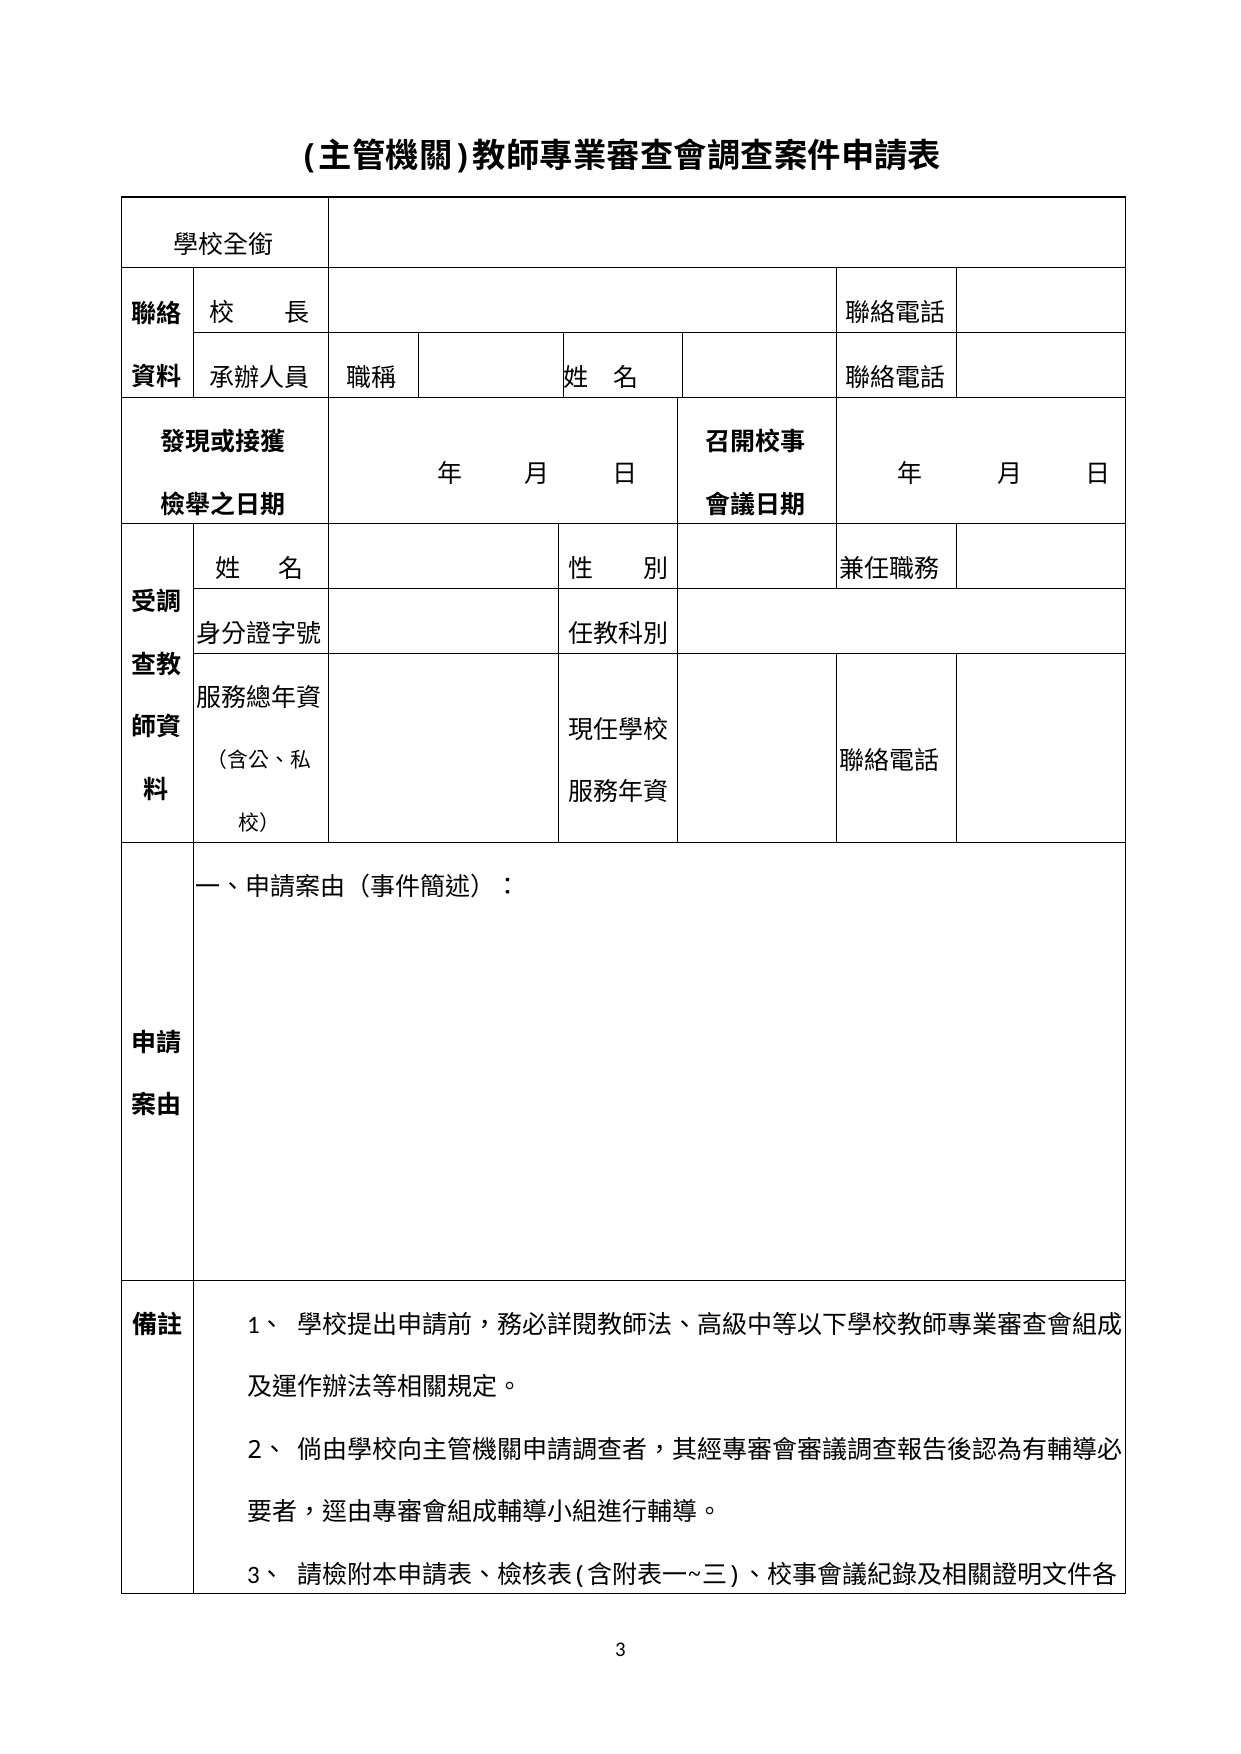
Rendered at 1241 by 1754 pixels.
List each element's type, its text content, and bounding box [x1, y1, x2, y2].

table_cell 聯絡電話 [837, 333, 956, 397]
table_cell 姓 名 [564, 333, 682, 397]
table_cell [957, 268, 1125, 332]
table_cell 一、申請案由（事件簡述）： [194, 843, 1125, 1280]
table_cell 聯絡電話 [837, 654, 956, 842]
table_cell [419, 333, 563, 397]
table_cell 承辦人員 [194, 333, 328, 397]
table_cell 聯絡資料 [122, 268, 193, 397]
table_cell 備註 [122, 1281, 193, 1593]
table_cell 姓 名 [194, 524, 328, 588]
table_cell [957, 333, 1125, 397]
table_cell 兼任職務 [837, 524, 956, 588]
table_cell [957, 524, 1125, 588]
table_cell [329, 268, 836, 332]
table_cell 服務總年資（含公、私校） [194, 654, 328, 842]
table_cell 召開校事 會議日期 [678, 398, 836, 523]
table_cell 任教科別 [559, 589, 677, 653]
table_cell 受調查教師資料 [122, 524, 193, 842]
table_cell [683, 333, 836, 397]
table_cell [329, 589, 558, 653]
text (主管機關)教師專業審查會調查案件申請表 [118, 129, 1122, 178]
table_cell 發現或接獲 檢舉之日期 [122, 398, 328, 523]
table_cell 現任學校服務年資 [559, 654, 677, 842]
table_cell 年 月 日 [329, 398, 677, 523]
table_cell [678, 654, 836, 842]
table_cell 申請案由 [122, 843, 193, 1280]
table_cell 學校提出申請前，務必詳閱教師法、高級中等以下學校教師專業審查會組成及運作辦法等相關規定。 倘由學校向主管機關申請調查者，其經專審會審議調查報告後認為有輔導必要者，逕由專審會組成輔導小組進行輔導。 請檢附本申請表、檢核表(含附表一~三)、校事會議紀錄及相關證明文件各1份。 [194, 1281, 1125, 1593]
table_header [329, 198, 1125, 267]
table_cell [329, 524, 558, 588]
table_header 學校全銜 [122, 198, 328, 267]
table_cell 聯絡電話 [837, 268, 956, 332]
table_cell [678, 589, 1125, 653]
table_cell [329, 654, 558, 842]
table_cell 性 別 [559, 524, 677, 588]
table_cell 身分證字號 [194, 589, 328, 653]
table_cell 校 長 [194, 268, 328, 332]
table_cell [957, 654, 1125, 842]
table_cell 年 月 日 [837, 398, 1125, 523]
table_cell [678, 524, 836, 588]
table_cell 職稱 [329, 333, 418, 397]
